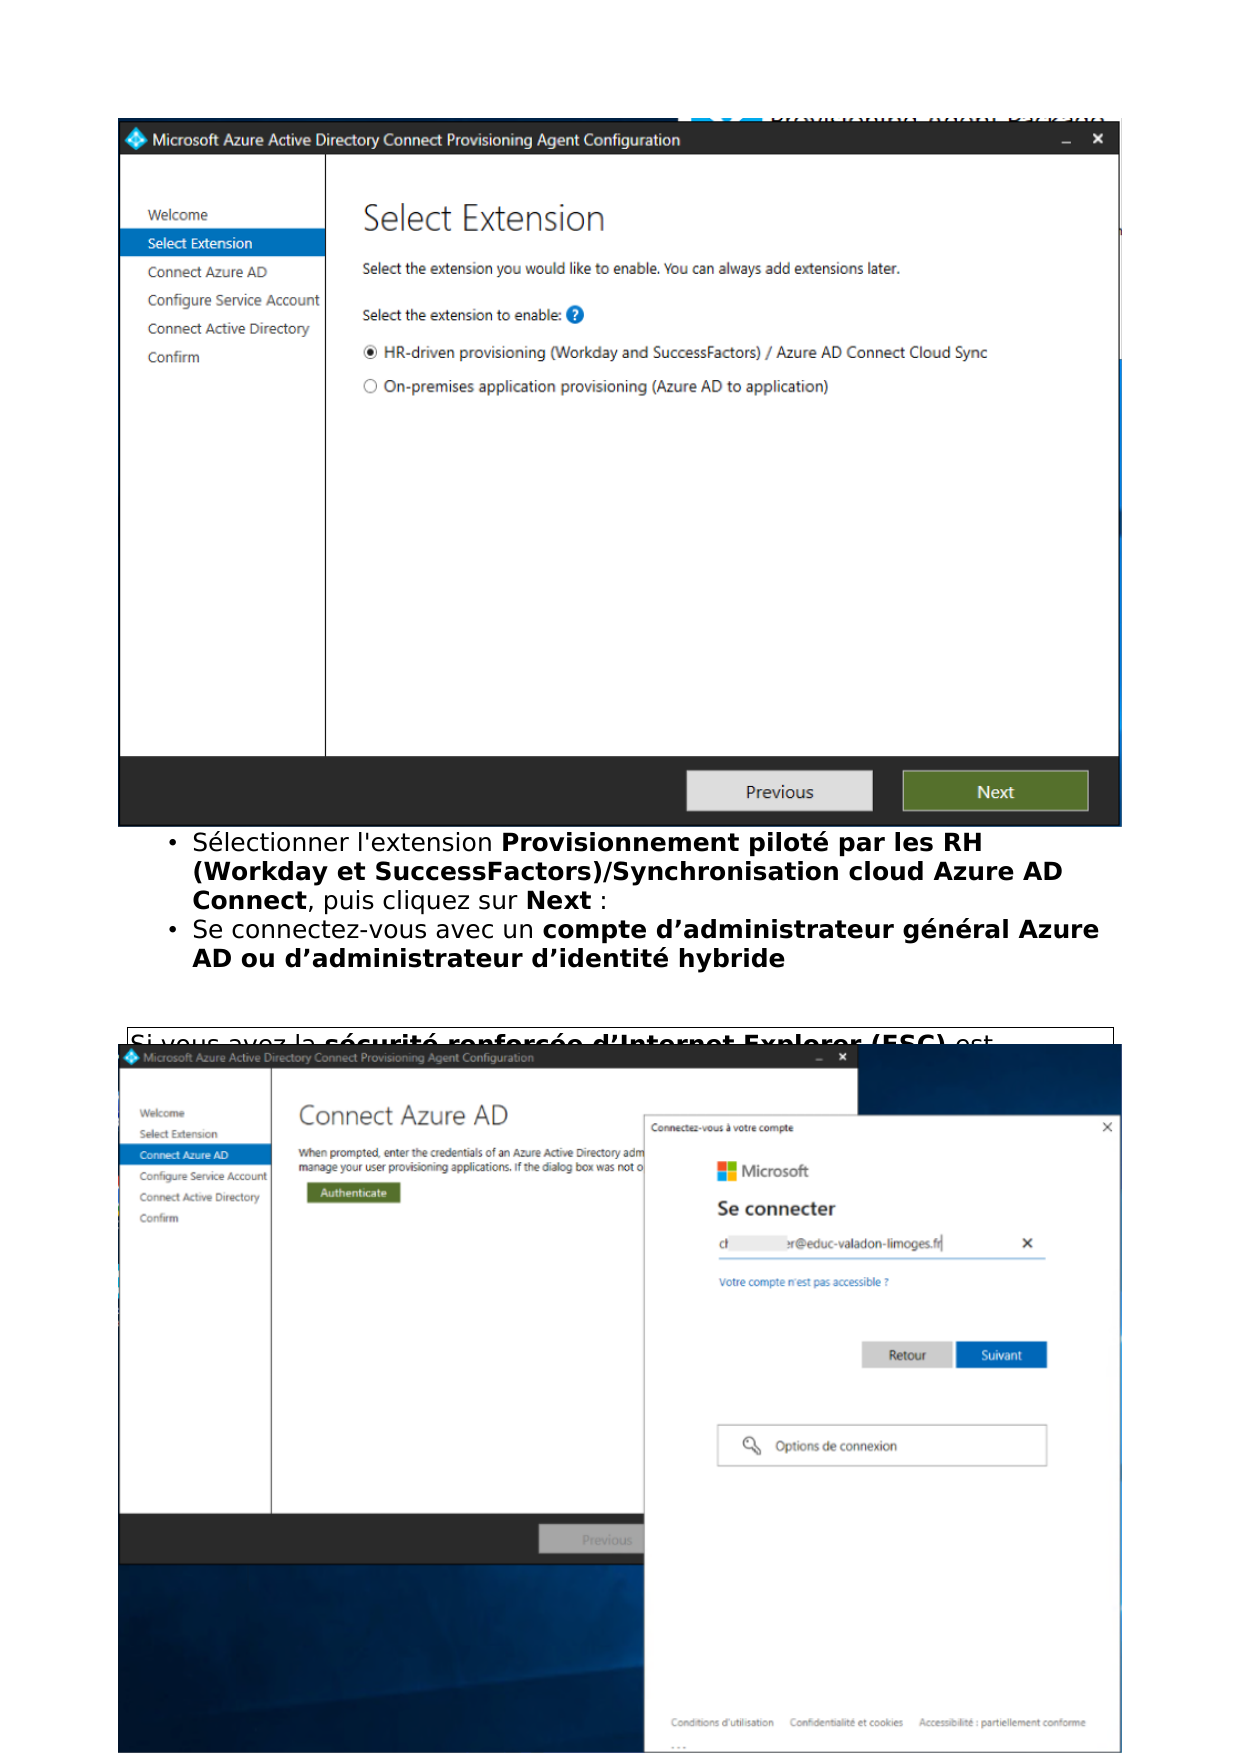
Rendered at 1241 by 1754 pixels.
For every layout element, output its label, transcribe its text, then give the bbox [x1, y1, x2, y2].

picture [118, 1044, 1123, 1754]
picture [118, 118, 1123, 828]
list Sélectionner l'extension Provisionnement piloté par les RH (Workday et SuccessFactors)/Synchronisation cloud Azure AD Connect, puis cliquez sur Next : [177, 828, 1122, 915]
table_header Si vous avez la sécurité renforcée d’Internet Explorer (ESC) est activée, la connexion est bloquée. Dans ce cas : fermez l’installation, désactivez la sécurité renforcée d’Internet Explorer (lien), redémarrez l’installation du Package de l’agent de provisionnement Azure AD Connect. [128, 1028, 1113, 1044]
list Se connectez-vous avec un compte d’administrateur général Azure AD ou d’administrateur d’identité hybride [177, 915, 1122, 974]
